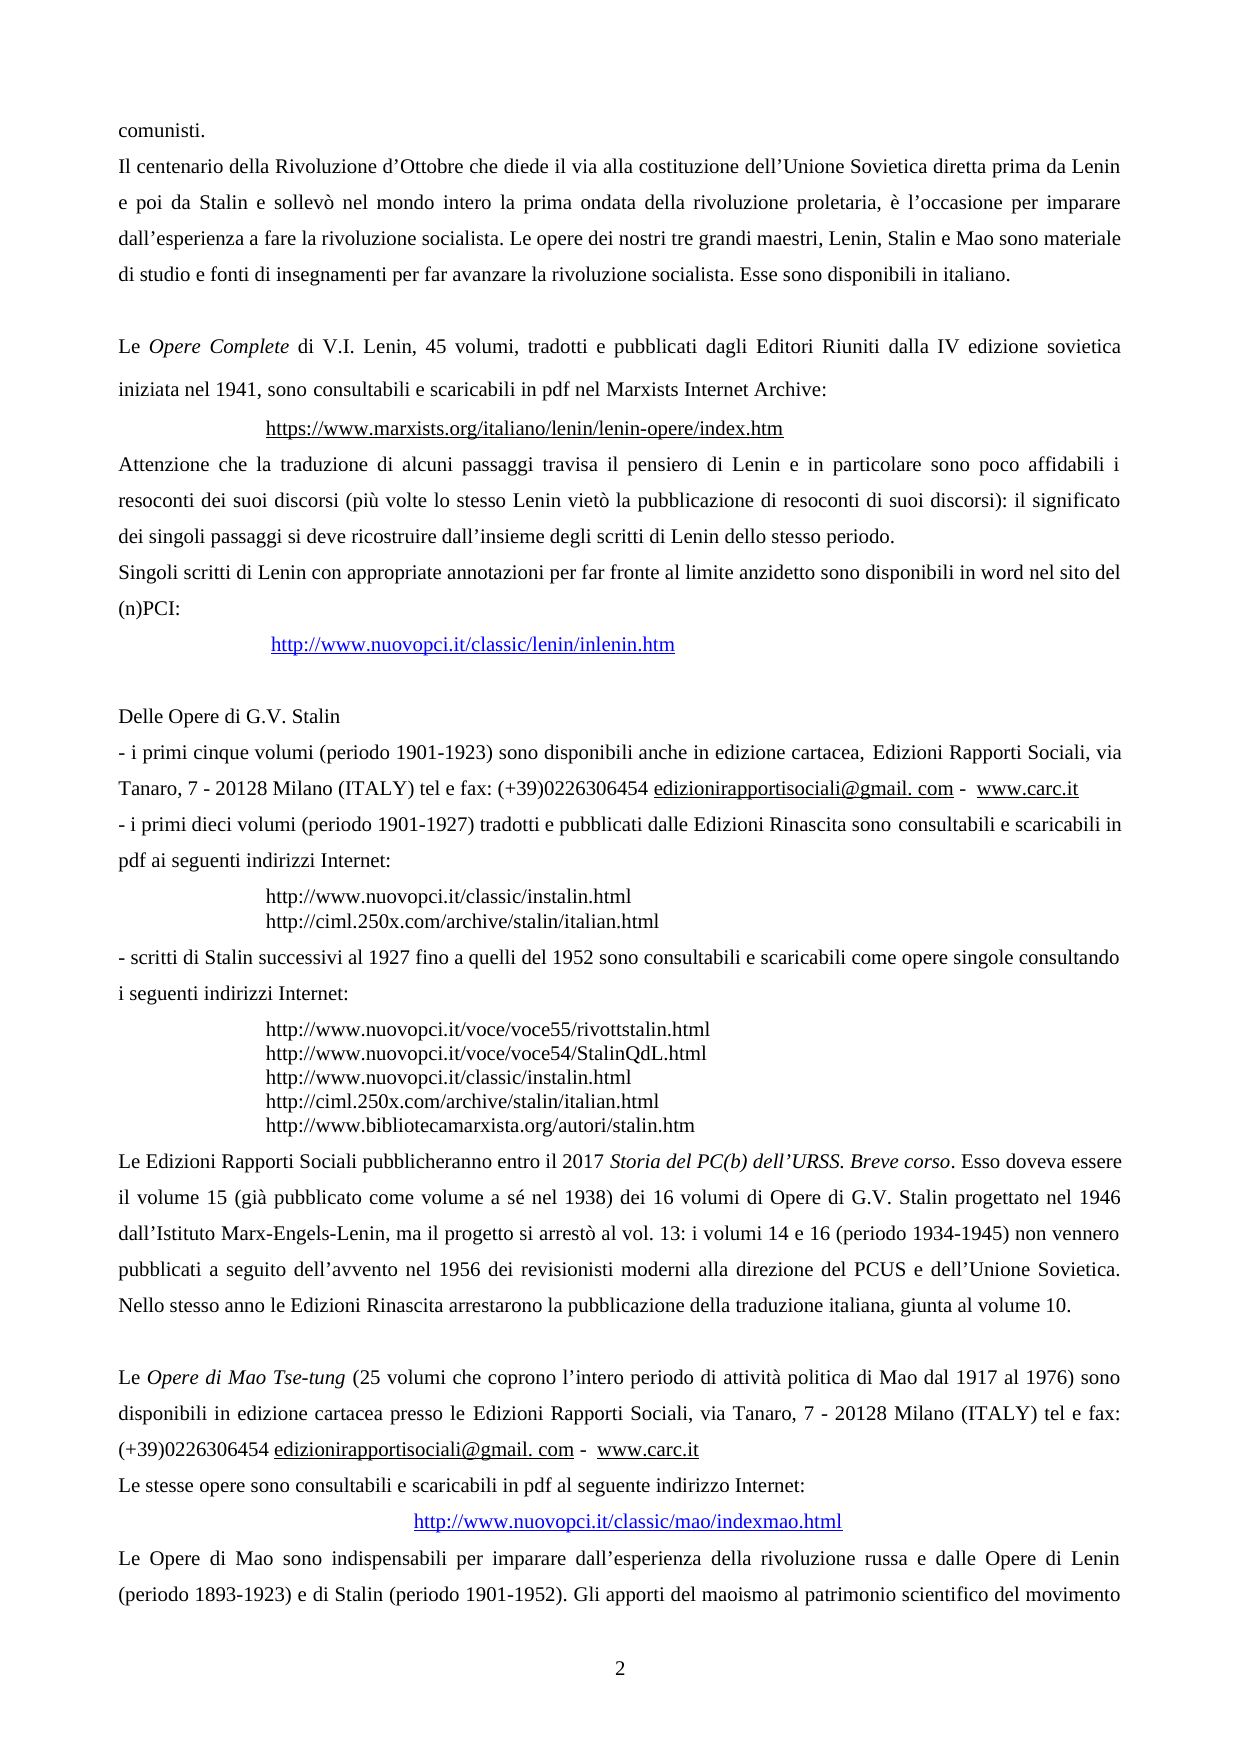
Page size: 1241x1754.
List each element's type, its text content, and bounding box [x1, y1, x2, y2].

text https://www.marxists.org/italiano/lenin/lenin-opere/index.htm [118, 416, 1122, 440]
text - i primi dieci volumi (periodo 1901-1927) tradotti e pubblicati dalle Edizioni Rinascita sono consultabili e scaricabili in pdf ai seguenti indirizzi Internet: [118, 812, 1122, 872]
text Le Opere Complete di V.I. Lenin, 45 volumi, tradotti e pubblicati dagli Editori Riuniti dalla IV edizione sovietica iniziata nel 1941, sono consultabili e scaricabili in pdf nel Marxists Internet Archive: [118, 334, 1122, 402]
text http://www.nuovopci.it/classic/mao/indexmao.html [222, 1509, 1122, 1533]
text http://ciml.250x.com/archive/stalin/italian.html [222, 1089, 1122, 1113]
text http://www.nuovopci.it/classic/lenin/inlenin.htm [118, 632, 1122, 656]
text http://www.nuovopci.it/classic/instalin.html [222, 1065, 1122, 1089]
text - i primi cinque volumi (periodo 1901-1923) sono disponibili anche in edizione cartacea, Edizioni Rapporti Sociali, via Tanaro, 7 - 20128 Milano (ITALY) tel e fax: (+39)0226306454 edizionirapportisociali@gmail. com - www.carc.it [118, 740, 1122, 800]
text comunisti. [118, 118, 1122, 142]
text Il centenario della Rivoluzione d’Ottobre che diede il via alla costituzione dell’Unione Sovietica diretta prima da Lenin e poi da Stalin e sollevò nel mondo intero la prima ondata della rivoluzione proletaria, è l’occasione per imparare dall’esperienza a fare la rivoluzione socialista. Le opere dei nostri tre grandi maestri, Lenin, Stalin e Mao sono materiale di studio e fonti di insegnamenti per far avanzare la rivoluzione socialista. Esse sono disponibili in italiano. [118, 154, 1122, 286]
text Le Opere di Mao sono indispensabili per imparare dall’esperienza della rivoluzione russa e dalle Opere di Lenin (periodo 1893-1923) e di Stalin (periodo 1901-1952). Gli apporti del maoismo al patrimonio scientifico del movimento [118, 1545, 1122, 1606]
text http://www.nuovopci.it/voce/voce55/rivottstalin.html [222, 1017, 1122, 1041]
text http://www.bibliotecamarxista.org/autori/stalin.htm [222, 1113, 1122, 1137]
text - scritti di Stalin successivi al 1927 fino a quelli del 1952 sono consultabili e scaricabili come opere singole consultando i seguenti indirizzi Internet: [118, 944, 1122, 1005]
text Delle Opere di G.V. Stalin [118, 704, 1122, 728]
text http://www.nuovopci.it/voce/voce54/StalinQdL.html [222, 1041, 1122, 1065]
text Singoli scritti di Lenin con appropriate annotazioni per far fronte al limite anzidetto sono disponibili in word nel sito del (n)PCI: [118, 560, 1122, 620]
text http://ciml.250x.com/archive/stalin/italian.html [222, 908, 1122, 933]
text Le stesse opere sono consultabili e scaricabili in pdf al seguente indirizzo Internet: [118, 1473, 1122, 1497]
text Le Opere di Mao Tse-tung (25 volumi che coprono l’intero periodo di attività politica di Mao dal 1917 al 1976) sono disponibili in edizione cartacea presso le Edizioni Rapporti Sociali, via Tanaro, 7 - 20128 Milano (ITALY) tel e fax: (+39)0226306454 edizionirapportisociali@gmail. com - www.carc.it [118, 1365, 1122, 1461]
text Le Edizioni Rapporti Sociali pubblicheranno entro il 2017 Storia del PC(b) dell’URSS. Breve corso. Esso doveva essere il volume 15 (già pubblicato come volume a sé nel 1938) dei 16 volumi di Opere di G.V. Stalin progettato nel 1946 dall’Istituto Marx-Engels-Lenin, ma il progetto si arrestò al vol. 13: i volumi 14 e 16 (periodo 1934-1945) non vennero pubblicati a seguito dell’avvento nel 1956 dei revisionisti moderni alla direzione del PCUS e dell’Unione Sovietica. Nello stesso anno le Edizioni Rinascita arrestarono la pubblicazione della traduzione italiana, giunta al volume 10. [118, 1149, 1122, 1317]
text Attenzione che la traduzione di alcuni passaggi travisa il pensiero di Lenin e in particolare sono poco affidabili i resoconti dei suoi discorsi (più volte lo stesso Lenin vietò la pubblicazione di resoconti di suoi discorsi): il significato dei singoli passaggi si deve ricostruire dall’insieme degli scritti di Lenin dello stesso periodo. [118, 452, 1122, 548]
text http://www.nuovopci.it/classic/instalin.html [222, 884, 1122, 908]
